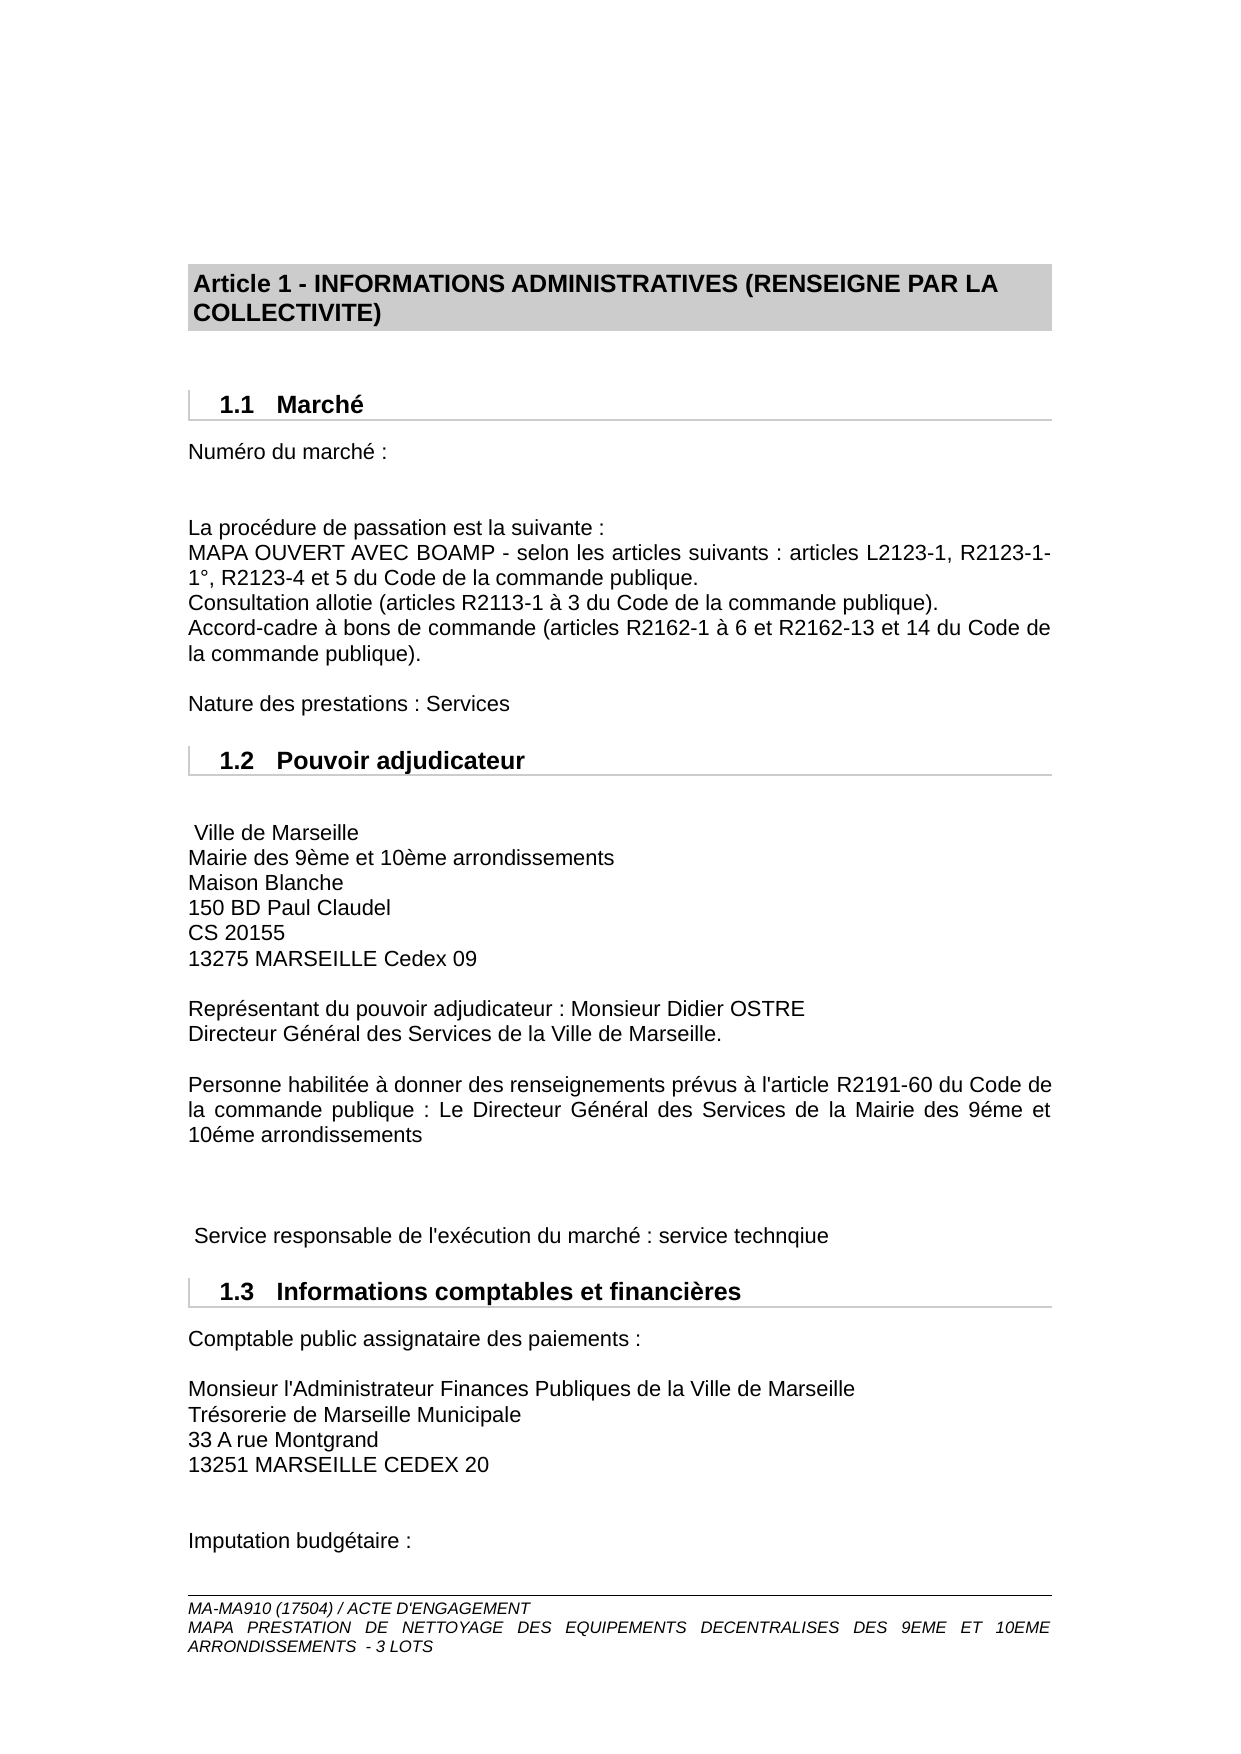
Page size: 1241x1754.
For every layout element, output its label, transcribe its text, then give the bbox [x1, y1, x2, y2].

text La procédure de passation est la suivante : [188, 514, 1052, 540]
text Trésorerie de Marseille Municipale [188, 1402, 1052, 1427]
subtitle Informations comptables et financières [188, 1277, 1052, 1306]
text Consultation allotie (articles R2113-1 à 3 du Code de la commande publique). [188, 590, 1052, 615]
subtitle Marché [190, 390, 1052, 419]
subtitle Pouvoir adjudicateur [190, 746, 1052, 774]
text Directeur Général des Services de la Ville de Marseille. [188, 1021, 1052, 1046]
text Personne habilitée à donner des renseignements prévus à l'article R2191-60 du Code de la commande publique : Le Directeur Général des Services de la Mairie des 9éme et 10éme arrondissements [188, 1071, 1052, 1147]
text 33 A rue Montgrand [188, 1427, 1052, 1452]
text 150 BD Paul Claudel [188, 895, 1052, 920]
text Représentant du pouvoir adjudicateur : Monsieur Didier OSTRE [188, 996, 1052, 1021]
text Comptable public assignataire des paiements : [188, 1326, 1052, 1351]
text 13251 MARSEILLE CEDEX 20 [188, 1452, 1052, 1477]
text Numéro du marché : [188, 439, 1052, 464]
text Mairie des 9ème et 10ème arrondissements [188, 844, 1052, 870]
text Ville de Marseille [188, 819, 1052, 844]
text Maison Blanche [188, 870, 1052, 895]
text Nature des prestations : Services [188, 691, 1052, 716]
text Service responsable de l'exécution du marché : service technqiue [188, 1223, 1052, 1248]
text Monsieur l'Administrateur Finances Publiques de la Ville de Marseille [188, 1376, 1052, 1402]
text MAPA OUVERT AVEC BOAMP - selon les articles suivants : articles L2123-1, R2123-1-1°, R2123-4 et 5 du Code de la commande publique. [188, 540, 1052, 590]
text Accord-cadre à bons de commande (articles R2162-1 à 6 et R2162-13 et 14 du Code de la commande publique). [188, 615, 1052, 666]
text Imputation budgétaire : [188, 1528, 1052, 1553]
text 13275 MARSEILLE Cedex 09 [188, 945, 1052, 971]
text CS 20155 [188, 920, 1052, 945]
subtitle INFORMATIONS ADMINISTRATIVES (RENSEIGNE PAR LA COLLECTIVITE) [190, 266, 1050, 329]
